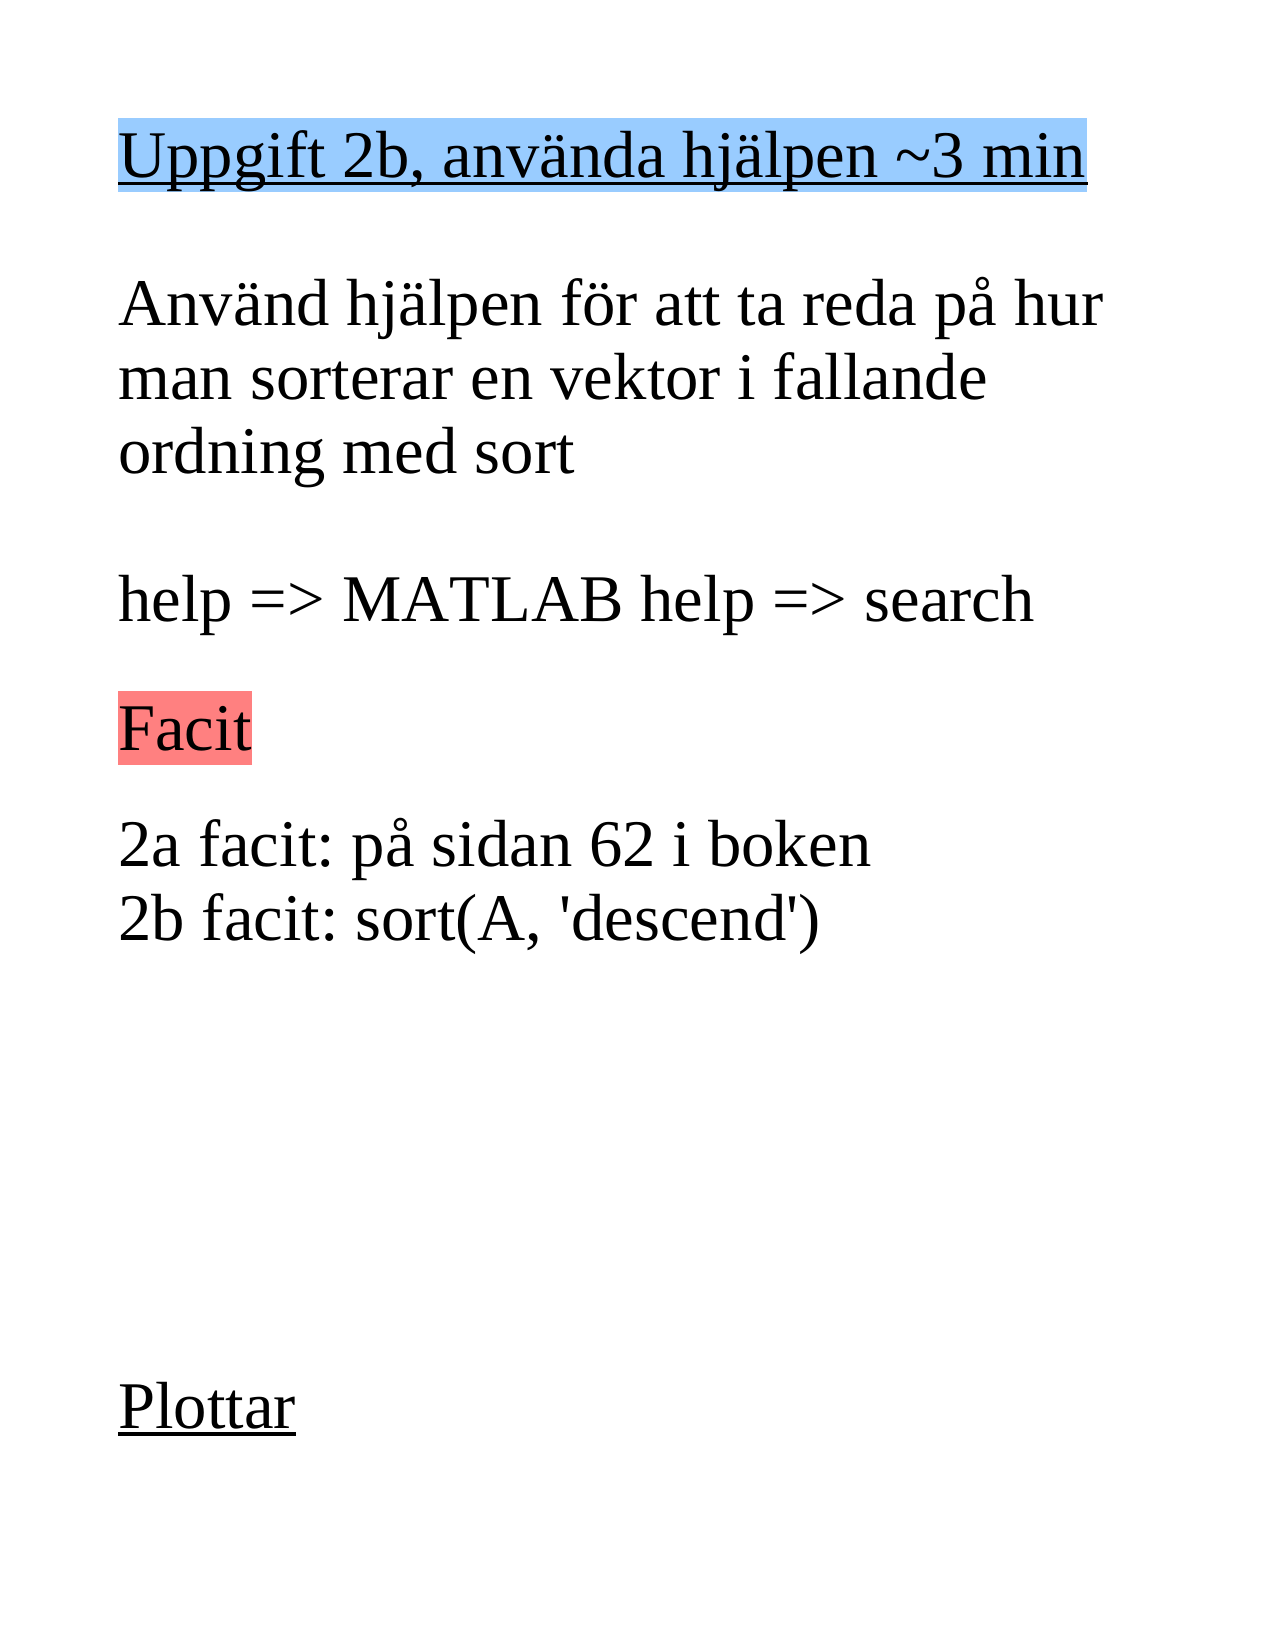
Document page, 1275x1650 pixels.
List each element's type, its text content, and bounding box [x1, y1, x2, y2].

text Använd hjälpen för att ta reda på hur man sorterar en vektor i fallande ordning med sort [118, 266, 1157, 488]
text Facit [118, 691, 1157, 765]
text help => MATLAB help => search [118, 562, 1157, 636]
text 2b facit: sort(A, 'descend') [118, 880, 1157, 954]
text Uppgift 2b, använda hjälpen ~3 min [118, 118, 1157, 192]
text Plottar [118, 1369, 1157, 1443]
text 2a facit: på sidan 62 i boken [118, 806, 1157, 880]
